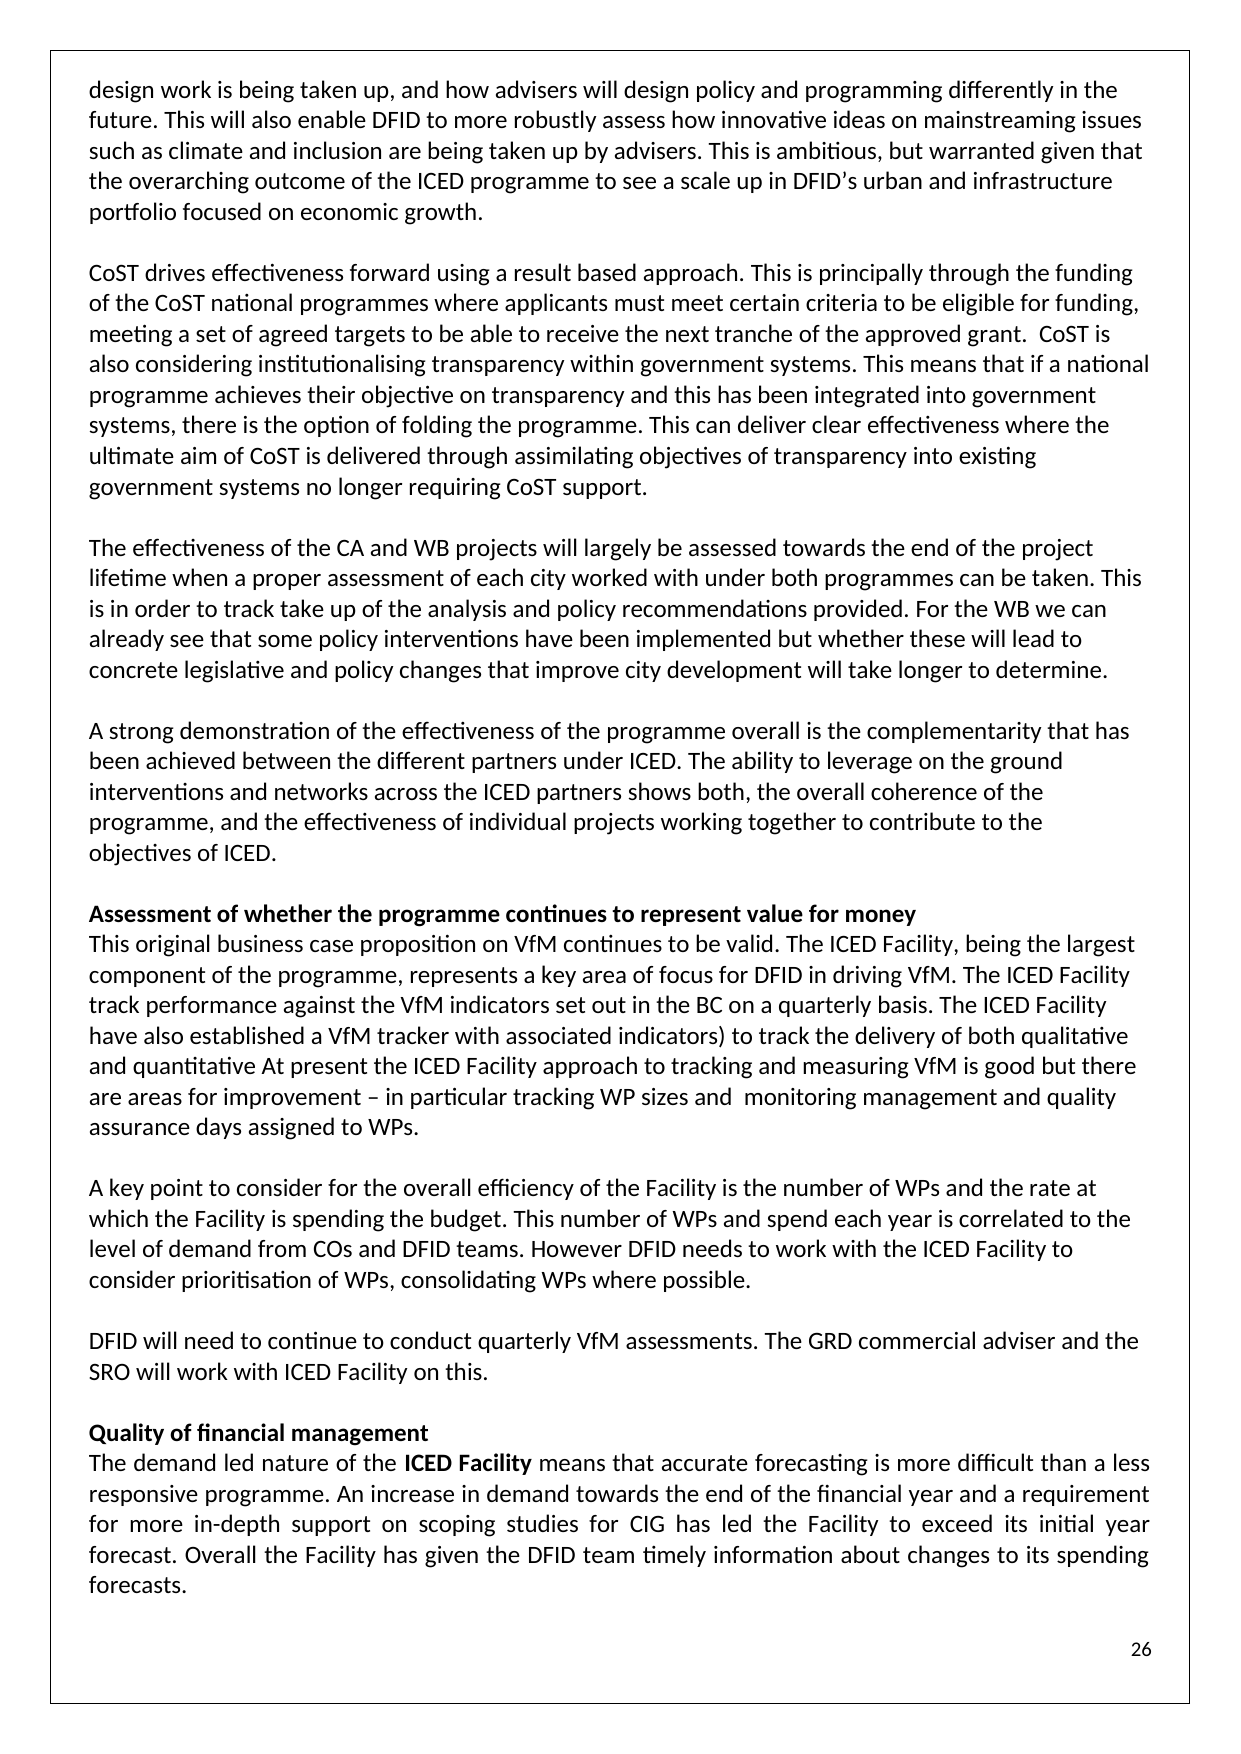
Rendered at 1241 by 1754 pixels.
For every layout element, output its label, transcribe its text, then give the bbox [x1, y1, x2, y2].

text Quality of financial management [89, 1417, 1152, 1447]
text A strong demonstration of the effectiveness of the programme overall is the complementarity that has been achieved between the different partners under ICED. The ability to leverage on the ground interventions and networks across the ICED partners shows both, the overall coherence of the programme, and the effectiveness of individual projects working together to contribute to the objectives of ICED. [89, 715, 1152, 867]
text The demand led nature of the ICED Facility means that accurate forecasting is more difficult than a less responsive programme. An increase in demand towards the end of the financial year and a requirement for more in-depth support on scoping studies for CIG has led the Facility to exceed its initial year forecast. Overall the Facility has given the DFID team timely information about changes to its spending forecasts. [89, 1447, 1152, 1600]
text A key point to consider for the overall efficiency of the Facility is the number of WPs and the rate at which the Facility is spending the budget. This number of WPs and spend each year is correlated to the level of demand from COs and DFID teams. However DFID needs to work with the ICED Facility to consider prioritisation of WPs, consolidating WPs where possible. [89, 1173, 1152, 1295]
text DFID will need to continue to conduct quarterly VfM assessments. The GRD commercial adviser and the SRO will work with ICED Facility on this. [89, 1325, 1152, 1386]
text The effectiveness of the CA and WB projects will largely be assessed towards the end of the project lifetime when a proper assessment of each city worked with under both programmes can be taken. This is in order to track take up of the analysis and policy recommendations provided. For the WB we can already see that some policy interventions have been implemented but whether these will lead to concrete legislative and policy changes that improve city development will take longer to determine. [89, 532, 1152, 684]
text Assessment of whether the programme continues to represent value for money [89, 898, 1152, 928]
text design work is being taken up, and how advisers will design policy and programming differently in the future. This will also enable DFID to more robustly assess how innovative ideas on mainstreaming issues such as climate and inclusion are being taken up by advisers. This is ambitious, but warranted given that the overarching outcome of the ICED programme to see a scale up in DFID’s urban and infrastructure portfolio focused on economic growth. [89, 74, 1152, 226]
text CoST drives effectiveness forward using a result based approach. This is principally through the funding of the CoST national programmes where applicants must meet certain criteria to be eligible for funding, meeting a set of agreed targets to be able to receive the next tranche of the approved grant. CoST is also considering institutionalising transparency within government systems. This means that if a national programme achieves their objective on transparency and this has been integrated into government systems, there is the option of folding the programme. This can deliver clear effectiveness where the ultimate aim of CoST is delivered through assimilating objectives of transparency into existing government systems no longer requiring CoST support. [89, 257, 1152, 501]
text This original business case proposition on VfM continues to be valid. The ICED Facility, being the largest component of the programme, represents a key area of focus for DFID in driving VfM. The ICED Facility track performance against the VfM indicators set out in the BC on a quarterly basis. The ICED Facility have also established a VfM tracker with associated indicators) to track the delivery of both qualitative and quantitative At present the ICED Facility approach to tracking and measuring VfM is good but there are areas for improvement – in particular tracking WP sizes and monitoring management and quality assurance days assigned to WPs. [89, 928, 1152, 1142]
